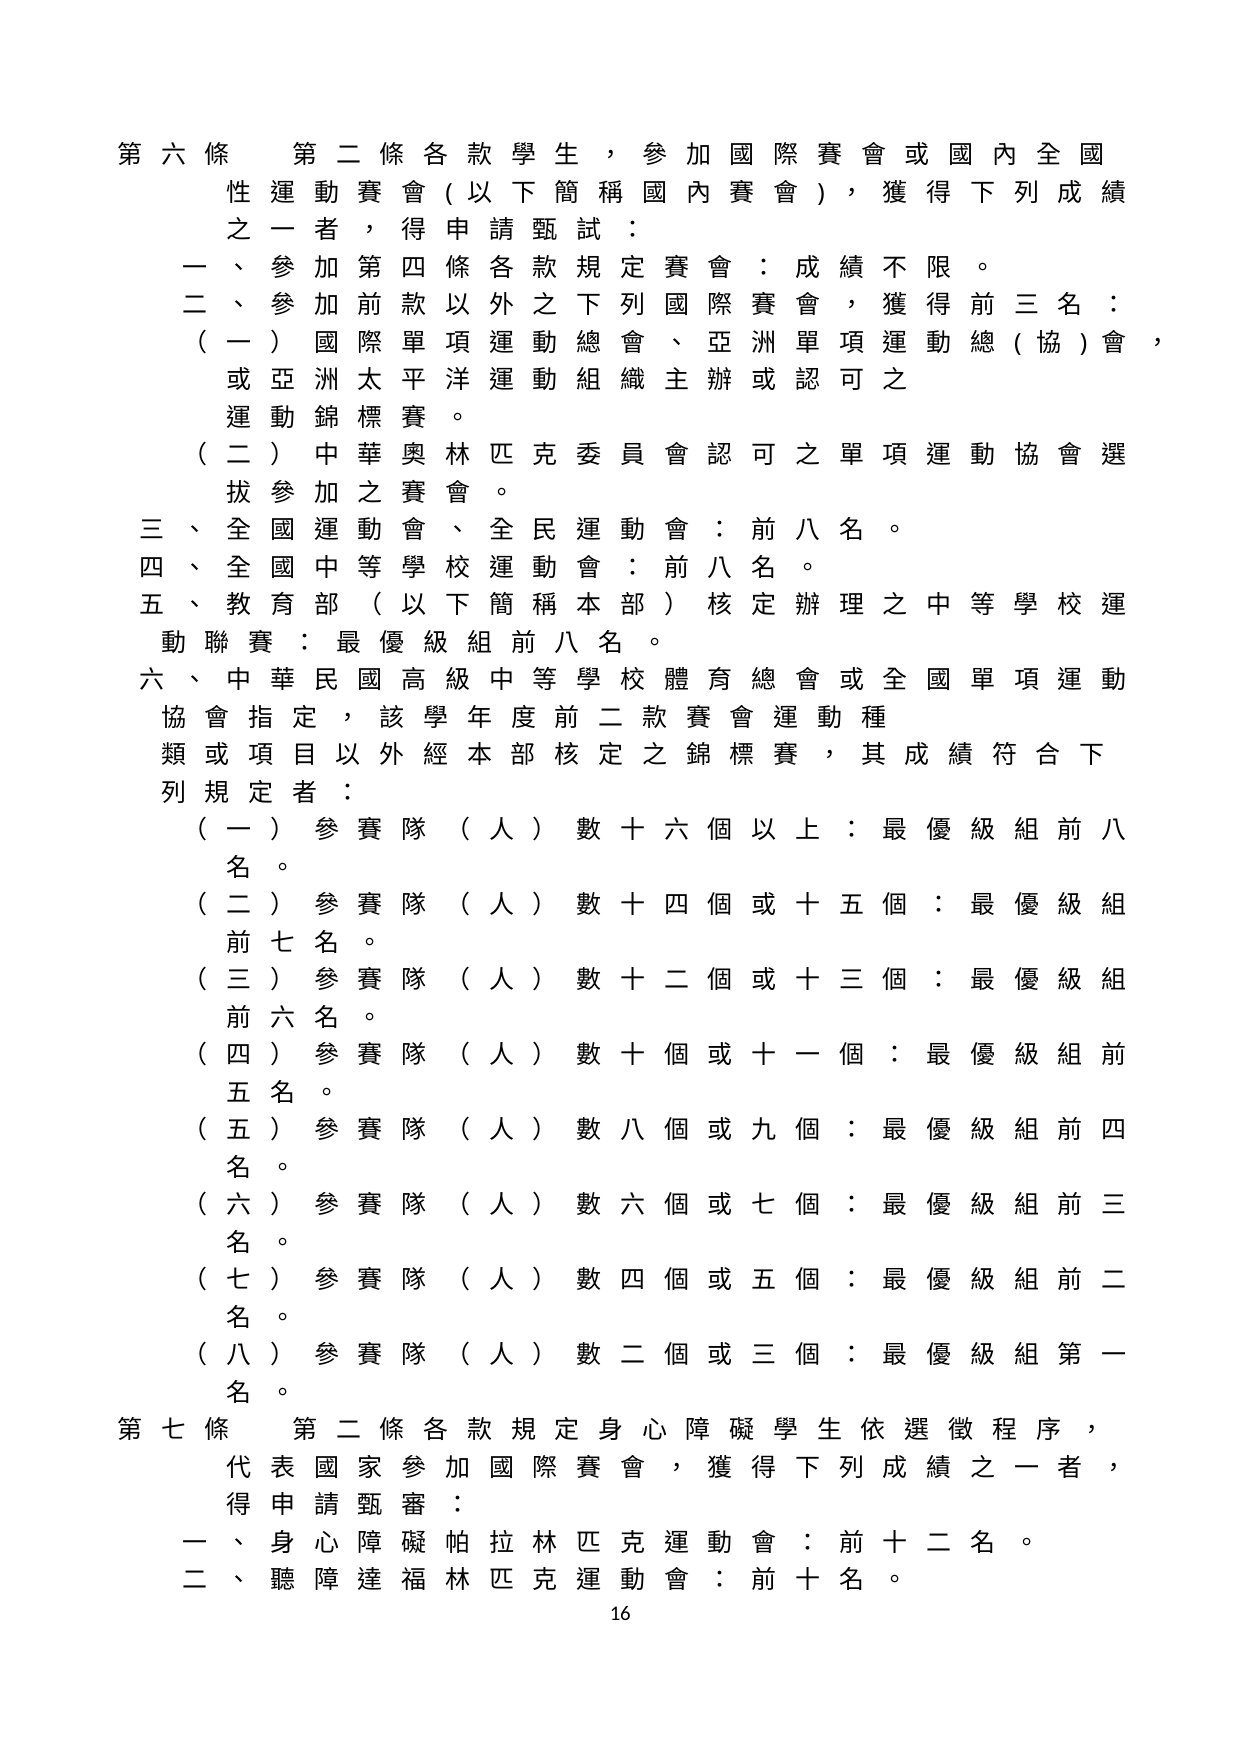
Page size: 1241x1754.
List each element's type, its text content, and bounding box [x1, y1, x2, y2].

text 四、全國中等學校運動會：前八名。 [95, 540, 1145, 578]
text 三、全國運動會、全民運動會：前八名。 [95, 503, 1145, 540]
text （四）參賽隊（人）數十個或十一個：最優級組前五名。 [170, 1028, 1145, 1103]
text 類或項目以外經本部核定之錦標賽，其成績符合下列規定者： [95, 728, 1145, 803]
text 第七條 第二條各款規定身心障礙學生依選徵程序，代表國家參加國際賽會，獲得下列成績之一者，得申請甄審： [95, 1403, 1145, 1515]
text （二）參賽隊（人）數十四個或十五個：最優級組前七名。 [170, 878, 1145, 953]
text 六、中華民國高級中等學校體育總會或全國單項運動協會指定，該學年度前二款賽會運動種 [95, 653, 1145, 728]
text （三）參賽隊（人）數十二個或十三個：最優級組前六名。 [170, 953, 1145, 1028]
text 運動錦標賽。 [170, 390, 1145, 428]
text （一）參賽隊（人）數十六個以上：最優級組前八名。 [170, 803, 1145, 878]
text 第六條 第二條各款學生，參加國際賽會或國內全國性運動賽會(以下簡稱國內賽會)，獲得下列成績之一者，得申請甄試： [95, 128, 1145, 240]
text （二）中華奧林匹克委員會認可之單項運動協會選拔參加之賽會。 [170, 428, 1145, 503]
text 二、聽障達福林匹克運動會：前十名。 [145, 1553, 1145, 1590]
text 五、教育部（以下簡稱本部）核定辦理之中等學校運動聯賽：最優級組前八名。 [95, 578, 1145, 653]
text 一、參加第四條各款規定賽會：成績不限。 [145, 240, 1145, 278]
text （八）參賽隊（人）數二個或三個：最優級組第一名。 [170, 1328, 1145, 1403]
text （一）國際單項運動總會、亞洲單項運動總(協)會，或亞洲太平洋運動組織主辦或認可之 [170, 315, 1145, 390]
text 一、身心障礙帕拉林匹克運動會：前十二名。 [145, 1515, 1145, 1553]
text （七）參賽隊（人）數四個或五個：最優級組前二名。 [170, 1253, 1145, 1328]
text （五）參賽隊（人）數八個或九個：最優級組前四名。 [170, 1103, 1145, 1178]
text 二、參加前款以外之下列國際賽會，獲得前三名： [145, 278, 1145, 315]
text （六）參賽隊（人）數六個或七個：最優級組前三名。 [170, 1178, 1145, 1253]
